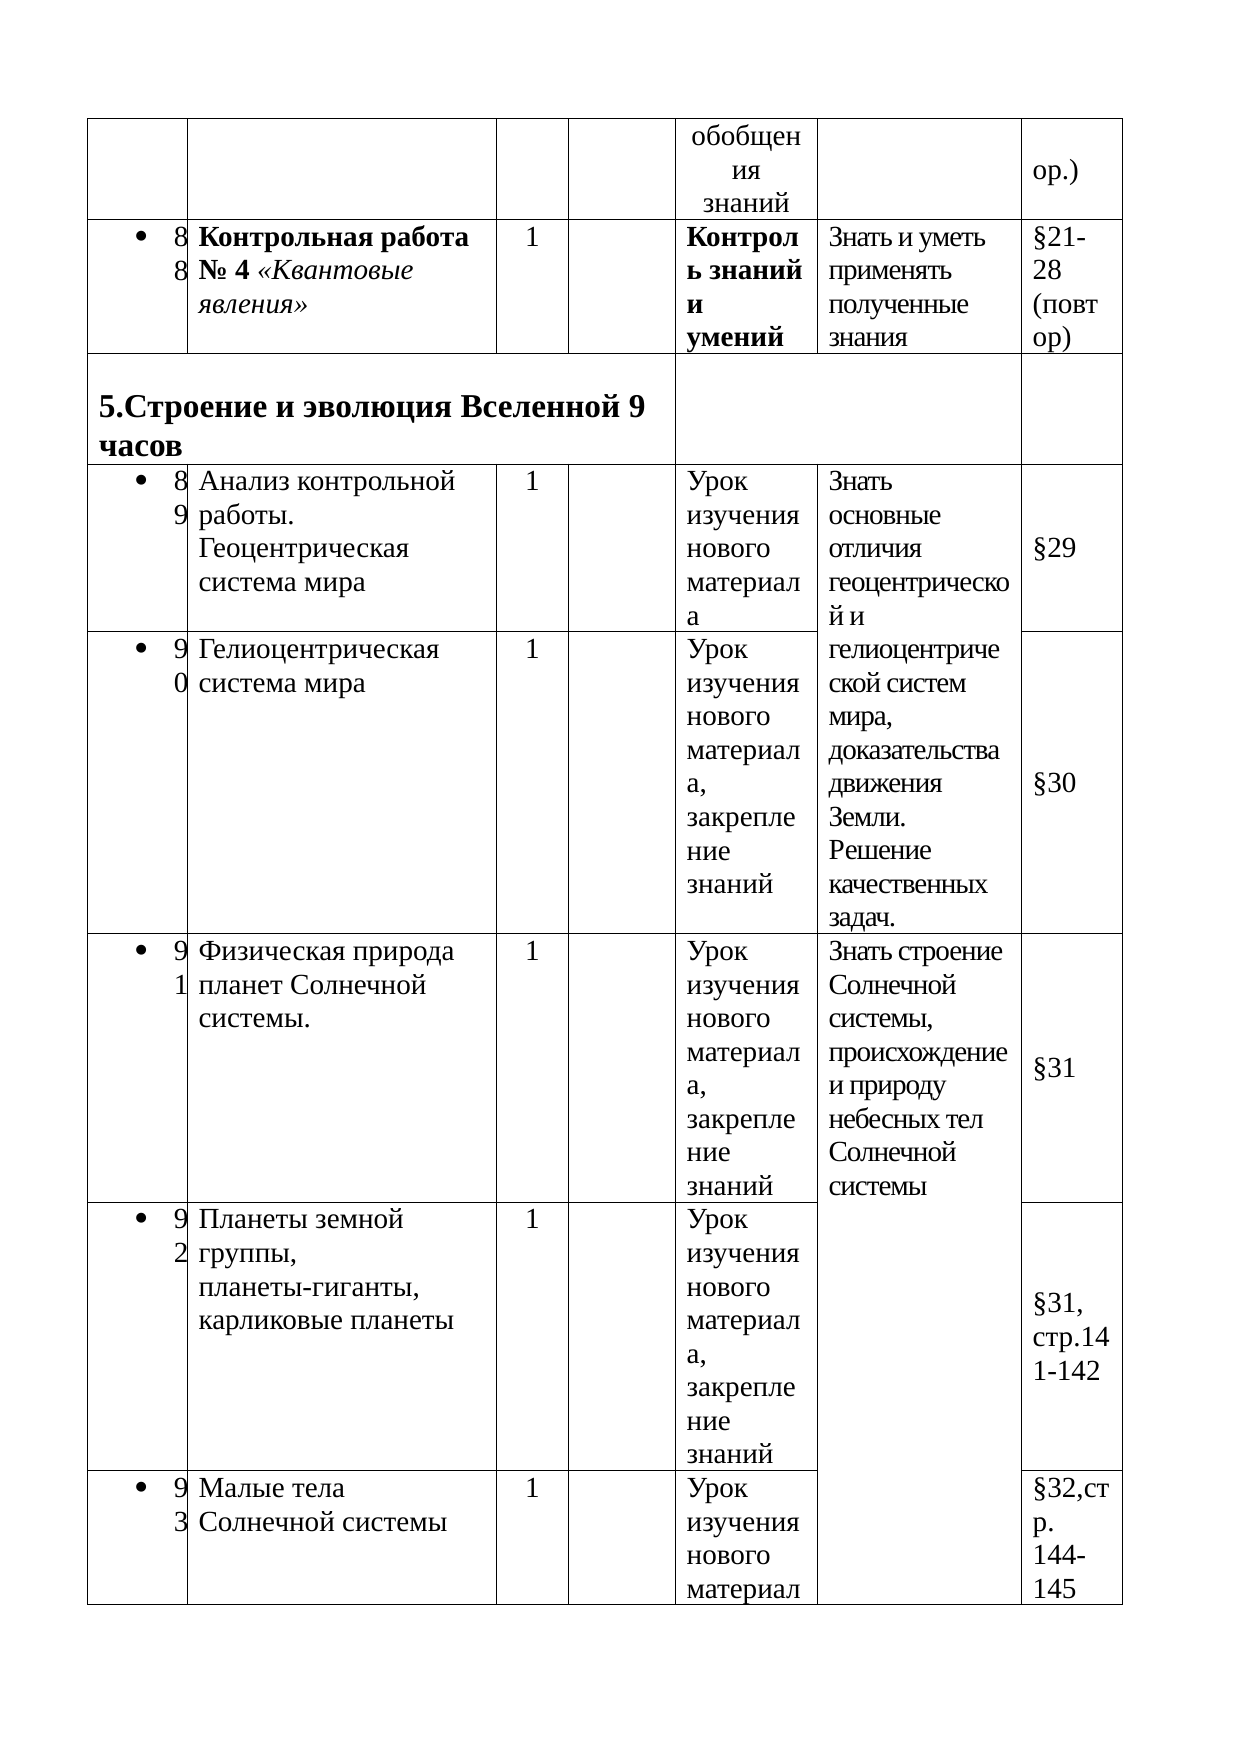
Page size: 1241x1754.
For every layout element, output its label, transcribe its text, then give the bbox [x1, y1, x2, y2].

table_cell [569, 220, 675, 353]
table_cell 1 [497, 632, 568, 933]
table_cell [569, 1471, 675, 1604]
table_cell §31 [1022, 934, 1122, 1202]
table_cell 1 [497, 465, 568, 631]
table_cell 1 [497, 934, 568, 1202]
table_cell Физическая природа планет Солнечной системы. [188, 934, 496, 1202]
table_cell Контрольная работа № 4 «Квантовые явления» [188, 220, 496, 353]
table_cell 91 [88, 934, 187, 1202]
table_cell Малые тела Солнечной системы [188, 1471, 496, 1604]
table_cell §32,стр. 144-145 [1022, 1471, 1122, 1604]
table_cell обобщения знаний [676, 119, 817, 219]
table_cell Анализ контрольной работы. Геоцентрическая система мира [188, 465, 496, 631]
table_cell §30 [1022, 632, 1122, 933]
table_cell 1 [497, 1471, 568, 1604]
table_cell 93 [88, 1471, 187, 1604]
table_cell 90 [88, 632, 187, 933]
table_cell §31, стр.141-142 [1022, 1203, 1122, 1470]
table_cell 1 [497, 220, 568, 353]
table_cell [569, 465, 675, 631]
table_cell 1 [497, 1203, 568, 1470]
table_cell Урок изучения нового материал [676, 1471, 817, 1604]
table_cell Урок изучения нового материала, закрепление знаний [676, 934, 817, 1202]
table_cell ор.) [1022, 119, 1122, 219]
table_cell Знать основные отличия геоцентрической и гелиоцентрической систем мира, доказательства движения Земли. Решение качественных задач. [818, 465, 1021, 933]
table_cell 89 [88, 465, 187, 631]
table_cell [569, 934, 675, 1202]
table_cell [497, 119, 568, 219]
table_cell Урок изучения нового материала, закрепление знаний [676, 632, 817, 933]
table_cell [676, 354, 1021, 463]
table_cell 5.Строение и эволюция Вселенной 9 часов [88, 354, 675, 463]
table_cell §21-28 (повтор) [1022, 220, 1122, 353]
table_cell [1022, 354, 1122, 463]
table_cell Урок изучения нового материала, закрепление знаний [676, 1203, 817, 1470]
table_cell [818, 119, 1021, 219]
table_cell [569, 632, 675, 933]
table_cell Знать строение Солнечной системы, происхождение и природу небесных тел Солнечной системы [818, 934, 1021, 1604]
table_cell Знать и уметь применять полученные знания [818, 220, 1021, 353]
table_cell [569, 1203, 675, 1470]
table_cell 92 [88, 1203, 187, 1470]
table_cell Контроль знаний и умений [676, 220, 817, 353]
table_cell §29 [1022, 465, 1122, 631]
table_cell [188, 119, 496, 219]
table_cell [88, 119, 187, 219]
table_cell Планеты земной группы, планеты-гиганты, карликовые планеты [188, 1203, 496, 1470]
table_cell 88 [88, 220, 187, 353]
table_cell Гелиоцентрическая система мира [188, 632, 496, 933]
table_cell [569, 119, 675, 219]
table_cell Урок изучения нового материала [676, 465, 817, 631]
